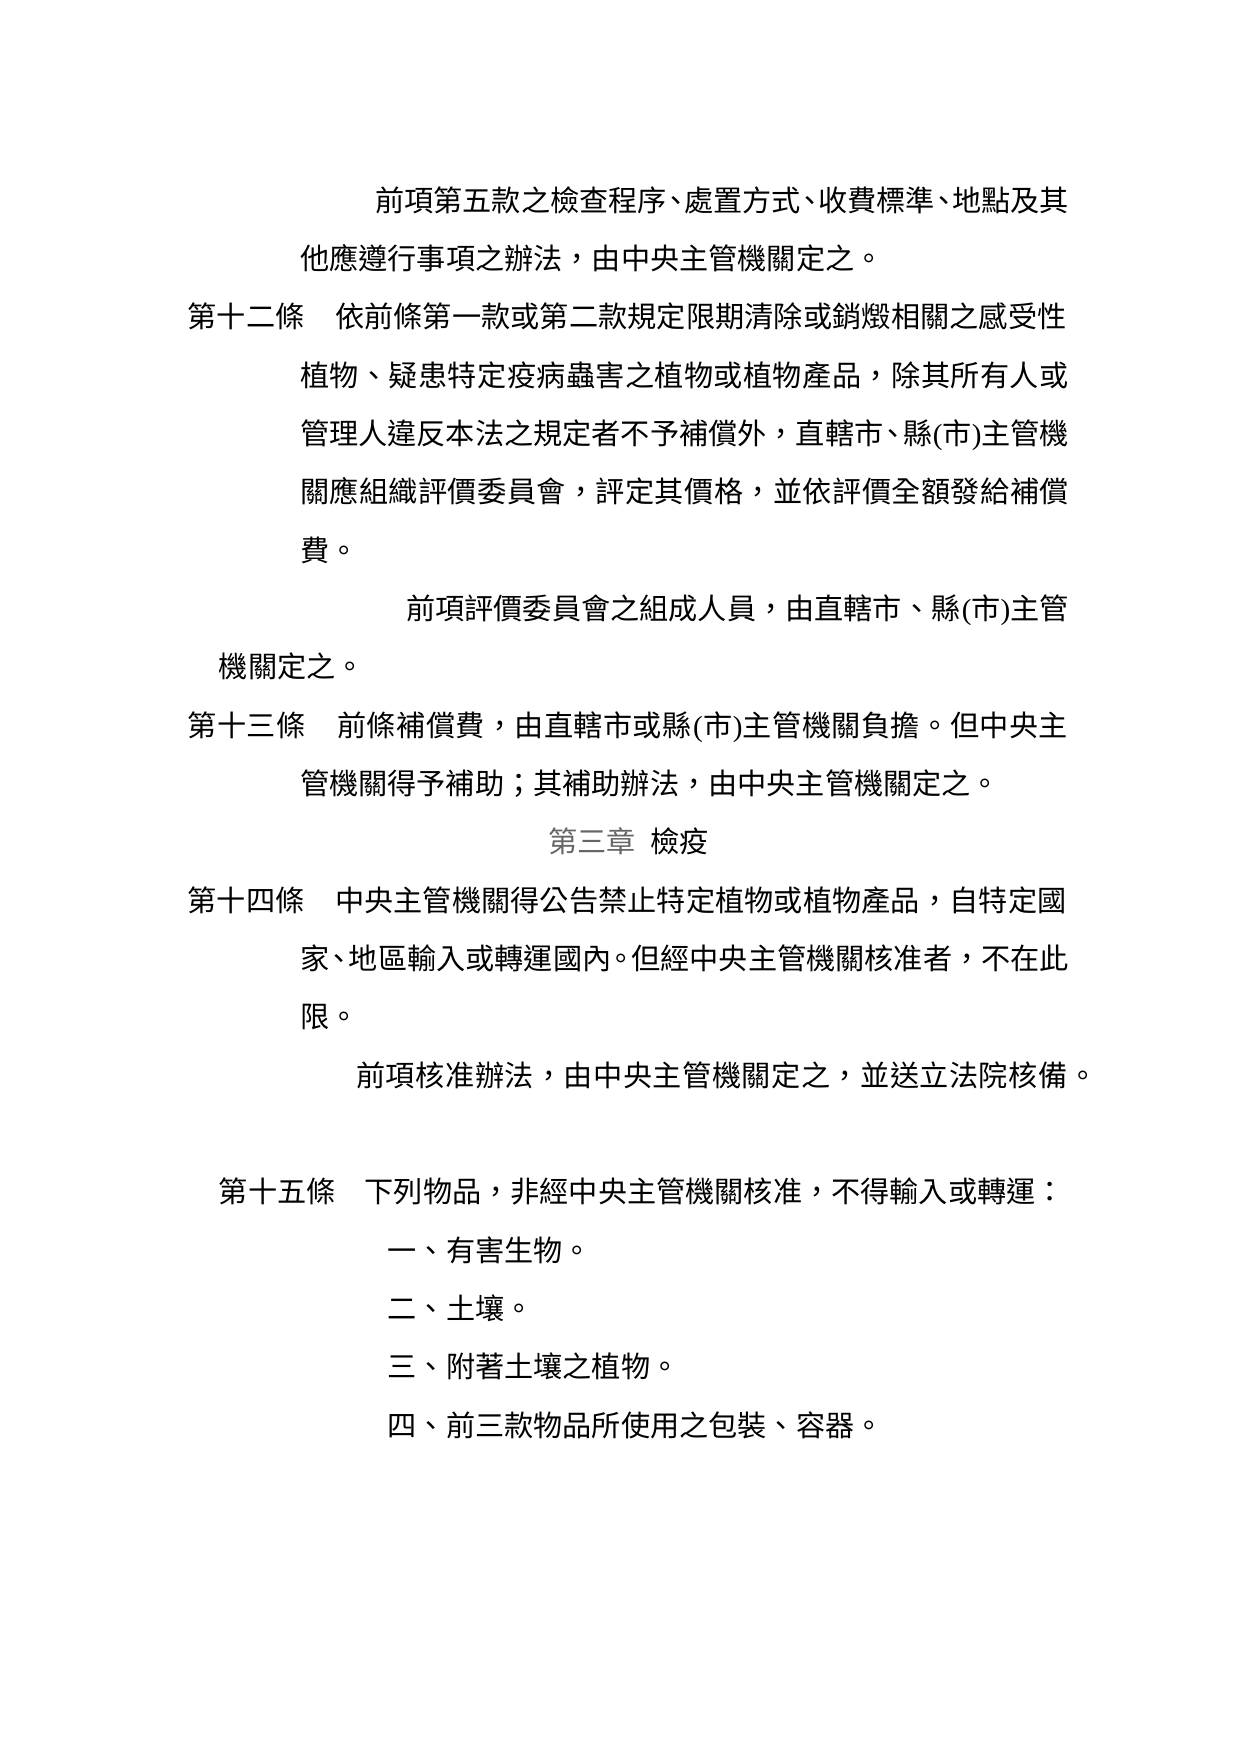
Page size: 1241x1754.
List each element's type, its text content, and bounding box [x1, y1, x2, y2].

text 第十四條 中央主管機關得公告禁止特定植物或植物產品，自特定國家、地區輸入或轉運國內。但經中央主管機關核准者，不在此限。 [187, 864, 1069, 1039]
text 前項核准辦法，由中央主管機關定之，並送立法院核備。 [300, 1039, 1069, 1156]
text 第十五條 下列物品，非經中央主管機關核准，不得輸入或轉運： [219, 1156, 1069, 1214]
text 一、有害生物。 [294, 1214, 1069, 1273]
text 四、前三款物品所使用之包裝、容器。 [294, 1389, 1069, 1448]
text 二、土壤。 [294, 1273, 1069, 1331]
text 前項第五款之檢查程序、處置方式、收費標準、地點及其他應遵行事項之辦法，由中央主管機關定之。 [300, 164, 1069, 281]
text 三、附著土壤之植物。 [294, 1331, 1069, 1389]
text 第三章 檢疫 [187, 806, 1069, 864]
text 前項評價委員會之組成人員，由直轄市、縣(市)主管機關定之。 [219, 573, 1069, 689]
text 第十二條 依前條第一款或第二款規定限期清除或銷燬相關之感受性植物、疑患特定疫病蟲害之植物或植物產品，除其所有人或管理人違反本法之規定者不予補償外，直轄市、縣(市)主管機關應組織評價委員會，評定其價格，並依評價全額發給補償費。 [187, 281, 1069, 573]
text 第十三條 前條補償費，由直轄市或縣(市)主管機關負擔。但中央主管機關得予補助；其補助辦法，由中央主管機關定之。 [187, 689, 1069, 806]
